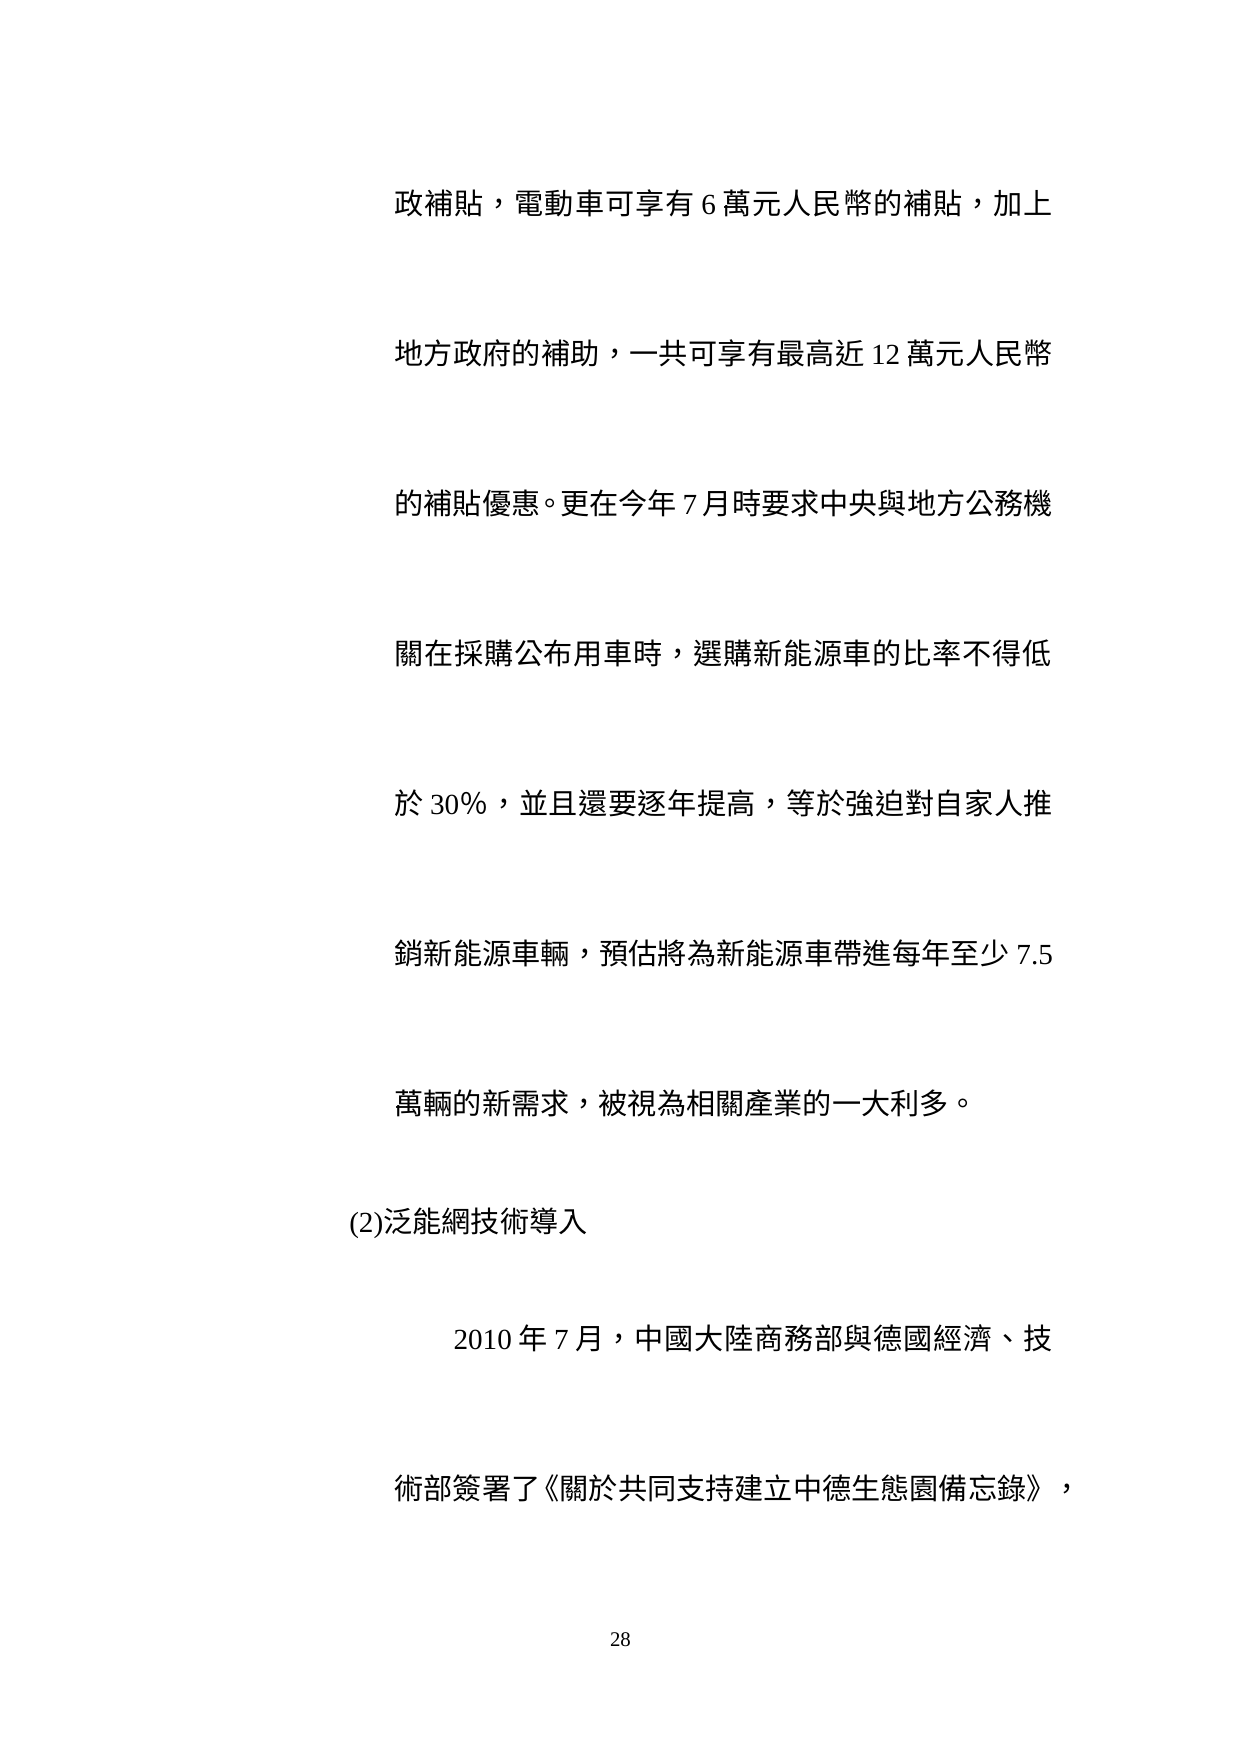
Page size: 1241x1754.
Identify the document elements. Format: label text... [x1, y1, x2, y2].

text 政補貼，電動車可享有6萬元人民幣的補貼，加上地方政府的補助，一共可享有最高近12萬元人民幣的補貼優惠。更在今年7月時要求中央與地方公務機關在採購公布用車時，選購新能源車的比率不得低於30％，並且還要逐年提高，等於強迫對自家人推銷新能源車輛，預估將為新能源車帶進每年至少7.5萬輛的新需求，被視為相關產業的一大利多。 [394, 164, 1053, 1139]
text 2010年7月，中國大陸商務部與德國經濟、技術部簽署了《關於共同支持建立中德生態園備忘錄》，確定在青島經濟技術開發區合作建設中德生態園，共同打造具有可持續發展示範意義的生態園區。 [394, 1299, 1053, 1524]
text (2)泛能網技術導入 [237, 1182, 1053, 1257]
